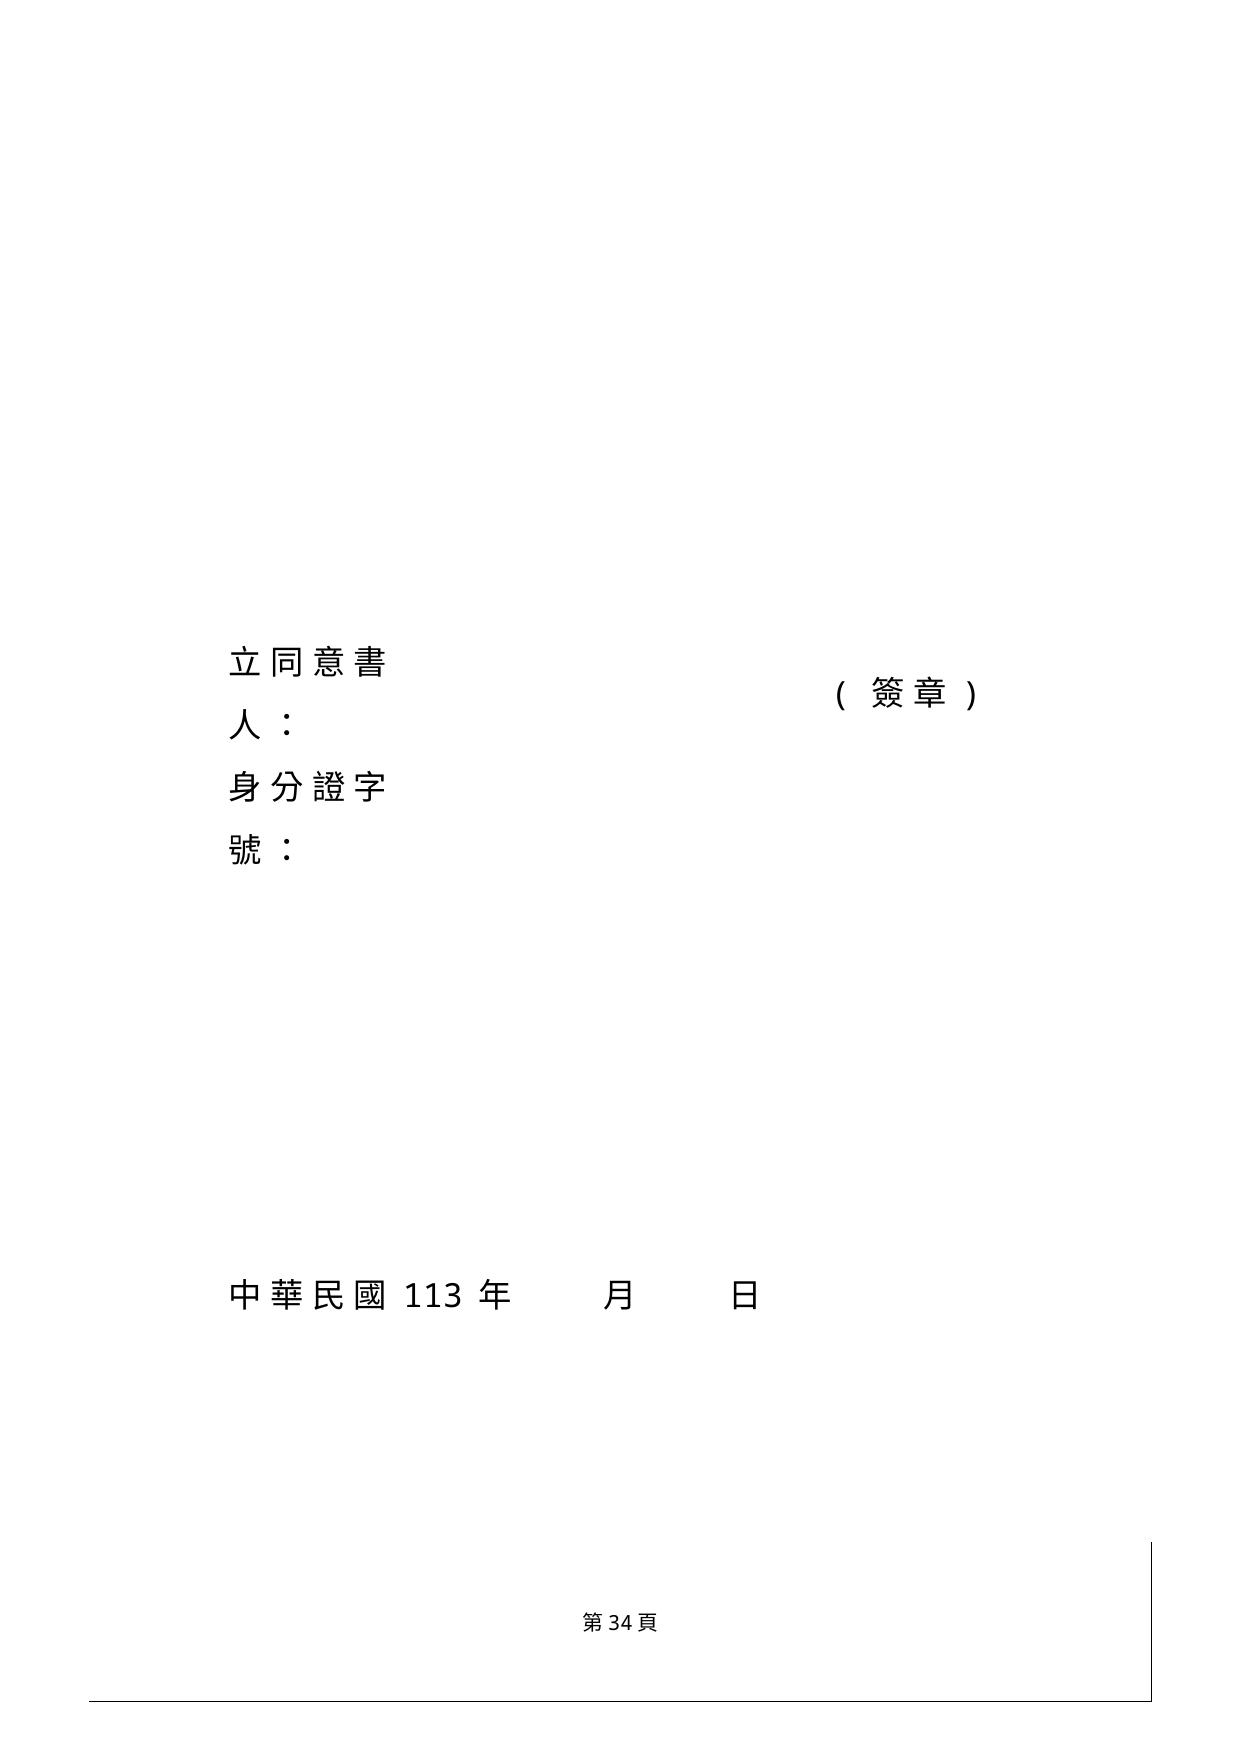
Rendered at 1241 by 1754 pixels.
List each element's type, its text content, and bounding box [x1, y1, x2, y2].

table_header 立同意書人： [178, 619, 457, 743]
table_cell [458, 999, 1063, 1063]
table_cell [458, 934, 1063, 998]
table_cell [178, 999, 457, 1063]
table_cell 中華民國113年 月 日 [178, 1064, 1063, 1313]
table_header (簽章) [458, 619, 1063, 743]
table_cell [458, 744, 1063, 868]
table_cell [458, 869, 1063, 933]
table_cell [178, 934, 457, 998]
table_cell [178, 869, 457, 933]
table_cell 身分證字號： [178, 744, 457, 868]
